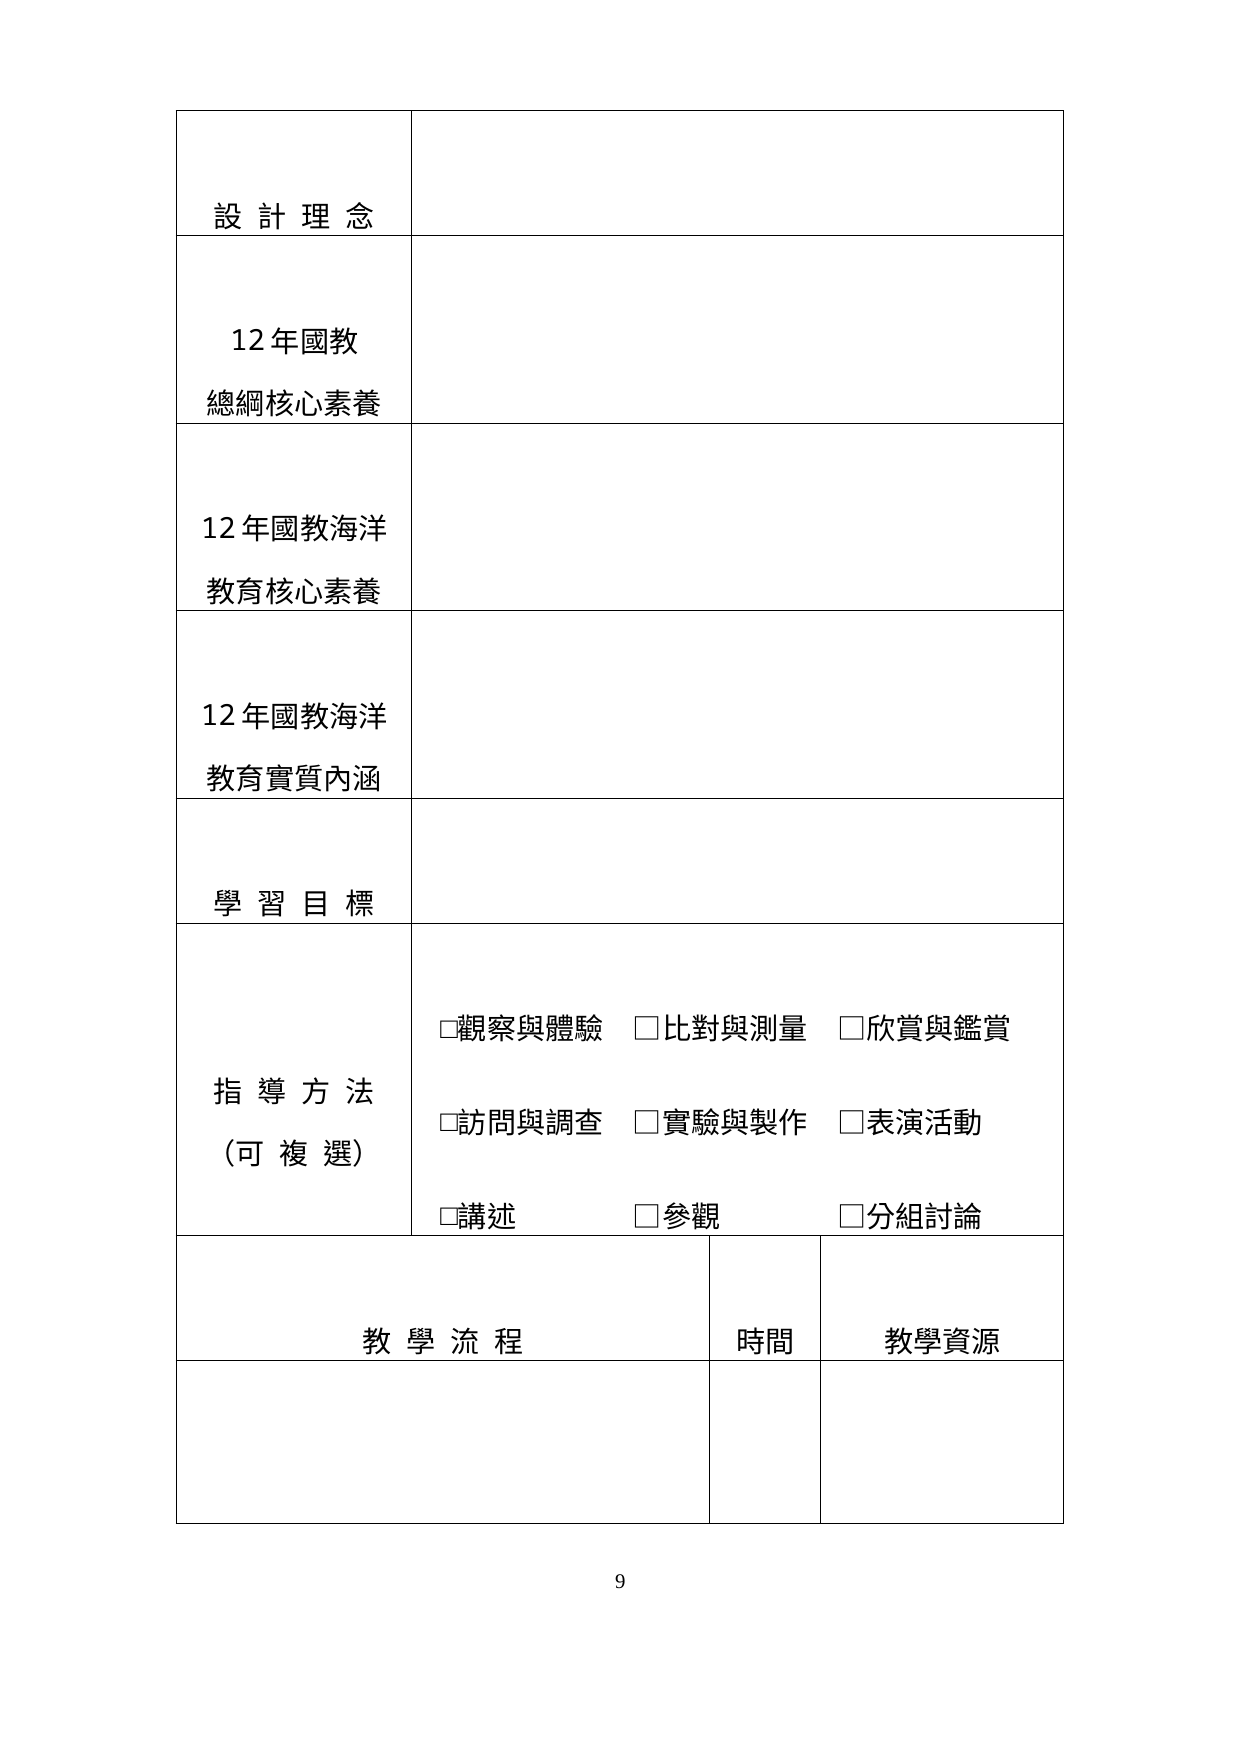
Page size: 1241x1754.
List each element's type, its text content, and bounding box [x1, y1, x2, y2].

table_cell □觀察與體驗 □比對與測量 □欣賞與鑑賞 □訪問與調查 □實驗與製作 □表演活動 □講述 □參觀 □分組討論 [412, 924, 1063, 1235]
table_cell 12年國教海洋 教育實質內涵 [177, 611, 411, 798]
table_cell 時間 [710, 1236, 820, 1360]
table_cell 教 學 流 程 [177, 1236, 709, 1360]
table_cell [412, 799, 1063, 923]
table_cell 學 習 目 標 [177, 799, 411, 923]
table_cell 教學資源 [821, 1236, 1063, 1360]
table_cell 12年國教海洋 教育核心素養 [177, 424, 411, 610]
table_cell [412, 236, 1063, 423]
table_cell 設 計 理 念 [177, 111, 411, 235]
table_cell [821, 1361, 1063, 1523]
table_cell 指 導 方 法 （可 複 選） [177, 924, 411, 1235]
table_cell [412, 111, 1063, 235]
table_cell 12年國教 總綱核心素養 [177, 236, 411, 423]
table_cell [710, 1361, 820, 1523]
table_cell [412, 611, 1063, 798]
table_cell [412, 424, 1063, 610]
table_cell [177, 1361, 709, 1523]
